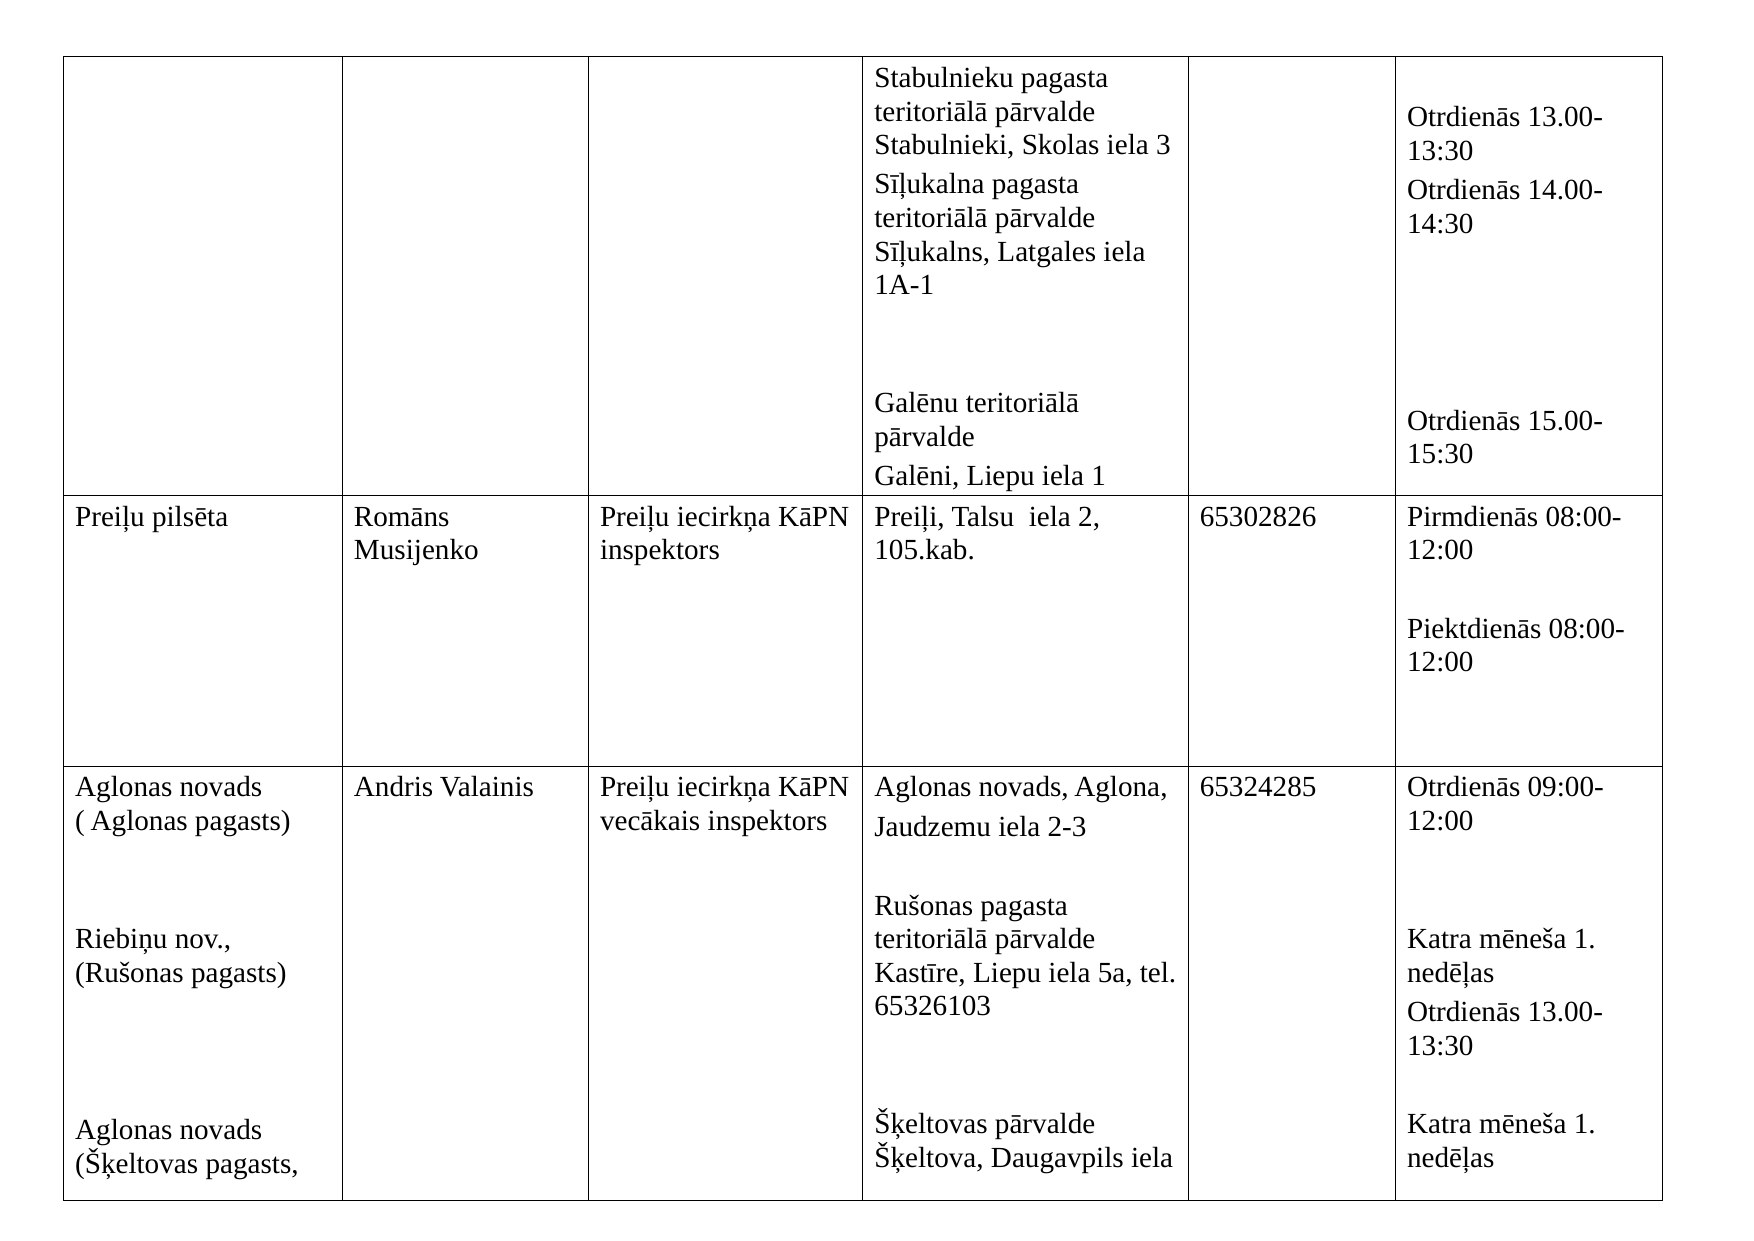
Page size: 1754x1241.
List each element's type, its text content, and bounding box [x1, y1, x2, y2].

table_cell [64, 57, 342, 495]
table_cell Preiļu pilsēta [64, 496, 342, 766]
table_cell Otrdienās 09:00-12:00 Katra mēneša 1. nedēļas Otrdienās 13.00-13:30 Katra mēneša 1. nedēļas [1396, 767, 1662, 1200]
table_cell Aglonas novads ( Aglonas pagasts) Riebiņu nov., (Rušonas pagasts) Aglonas novads (Šķeltovas pagasts, [64, 767, 342, 1200]
table_cell [1189, 57, 1395, 495]
table_cell [343, 57, 588, 495]
table_cell 65302826 [1189, 496, 1395, 766]
table_cell 65324285 [1189, 767, 1395, 1200]
table_cell Preiļu iecirkņa KāPN vecākais inspektors [589, 767, 862, 1200]
table_cell Romāns Musijenko [343, 496, 588, 766]
table_cell Preiļu iecirkņa KāPN inspektors [589, 496, 862, 766]
table_cell Otrdienās 13.00-13:30 Otrdienās 14.00-14:30 Otrdienās 15.00-15:30 [1396, 57, 1662, 495]
table_cell Aglonas novads, Aglona, Jaudzemu iela 2-3 Rušonas pagasta teritoriālā pārvalde Kastīre, Liepu iela 5a, tel. 65326103 Šķeltovas pārvalde Šķeltova, Daugavpils iela [863, 767, 1188, 1200]
table_cell Stabulnieku pagasta teritoriālā pārvalde Stabulnieki, Skolas iela 3 Sīļukalna pagasta teritoriālā pārvalde Sīļukalns, Latgales iela 1A-1 Galēnu teritoriālā pārvalde Galēni, Liepu iela 1 [863, 57, 1188, 495]
table_cell Preiļi, Talsu iela 2, 105.kab. [863, 496, 1188, 766]
table_cell Pirmdienās 08:00-12:00 Piektdienās 08:00-12:00 [1396, 496, 1662, 766]
table_cell [589, 57, 862, 495]
table_cell Andris Valainis [343, 767, 588, 1200]
